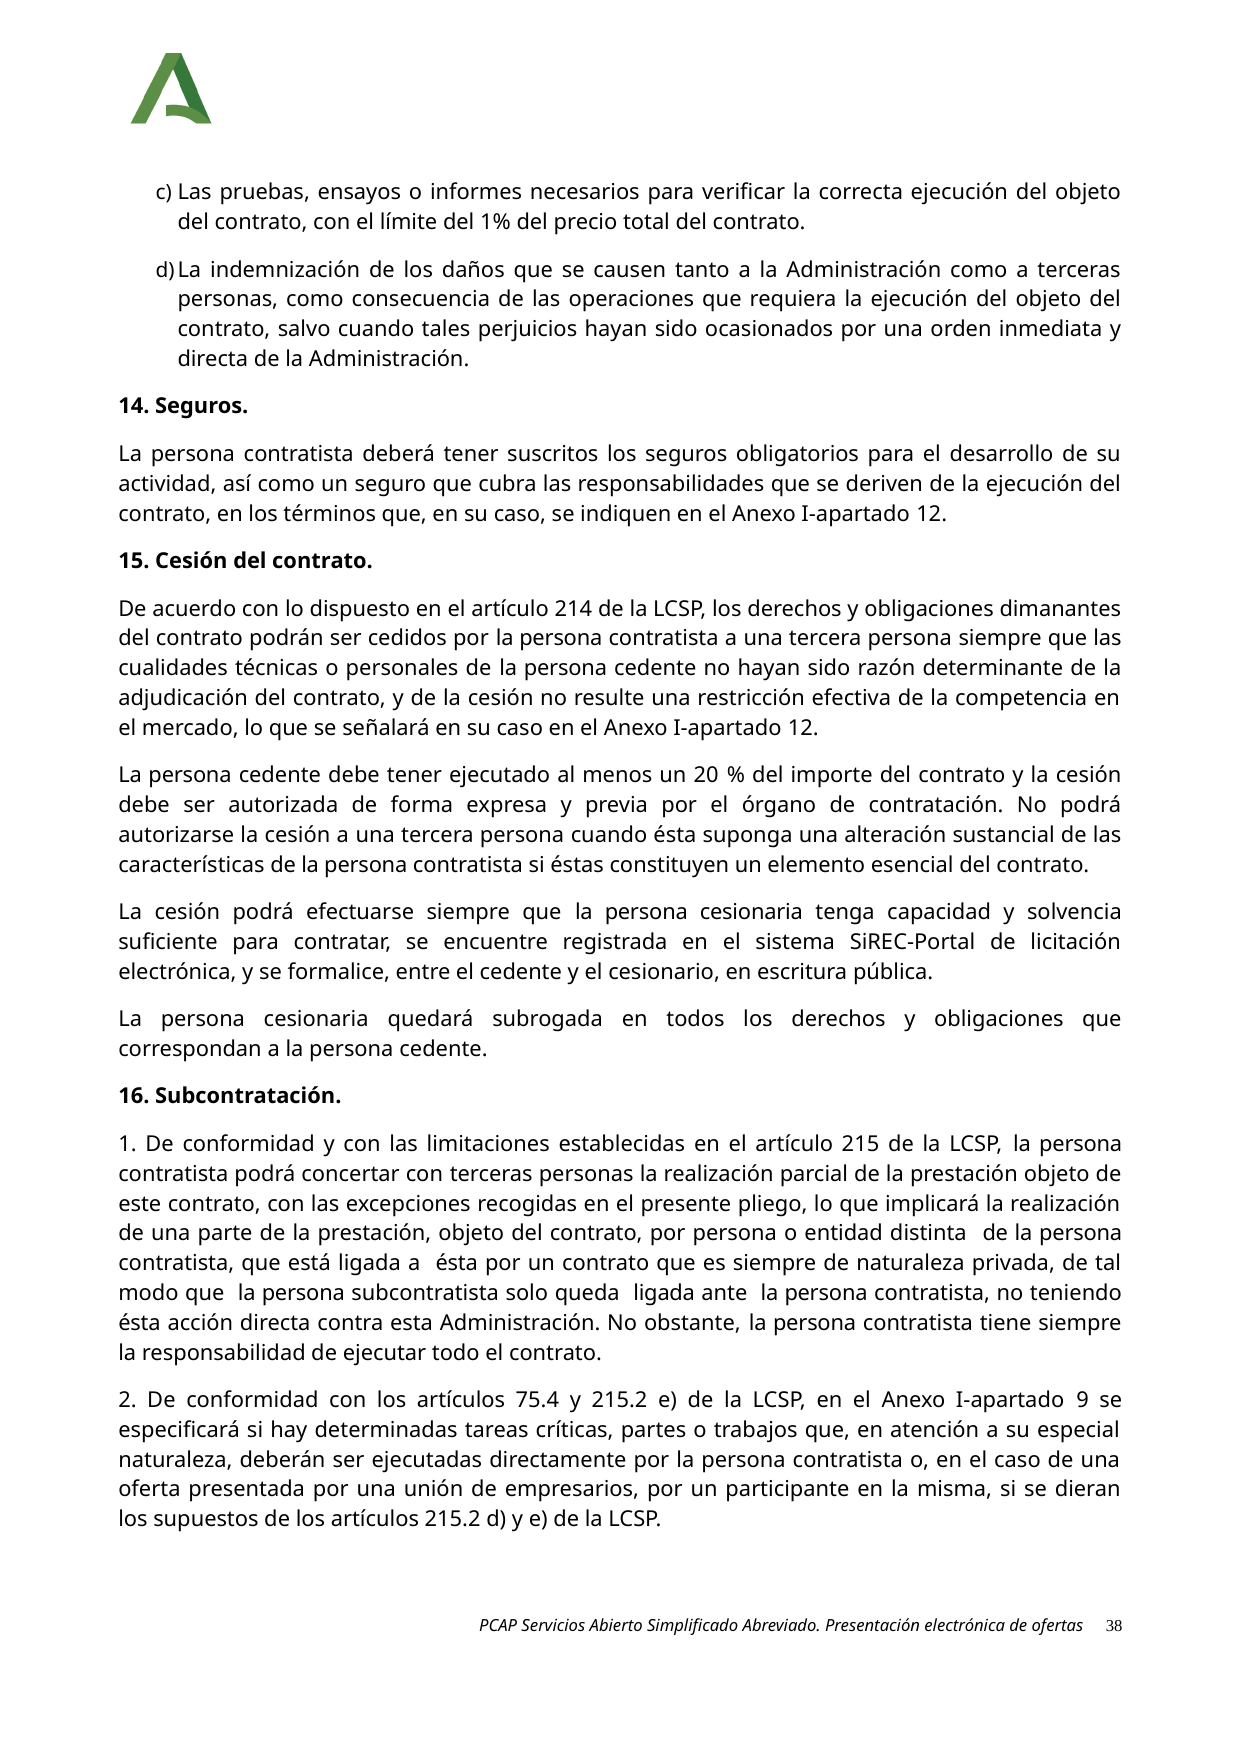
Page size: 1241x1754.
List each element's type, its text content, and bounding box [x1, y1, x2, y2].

text 1. De conformidad y con las limitaciones establecidas en el artículo 215 de la LCSP, la persona contratista podrá concertar con terceras personas la realización parcial de la prestación objeto de este contrato, con las excepciones recogidas en el presente pliego, lo que implicará la realización de una parte de la prestación, objeto del contrato, por persona o entidad distinta de la persona contratista, que está ligada a ésta por un contrato que es siempre de naturaleza privada, de tal modo que la persona subcontratista solo queda ligada ante la persona contratista, no teniendo ésta acción directa contra esta Administración. No obstante, la persona contratista tiene siempre la responsabilidad de ejecutar todo el contrato. [118, 1128, 1122, 1366]
list Las pruebas, ensayos o informes necesarios para verificar la correcta ejecución del objeto del contrato, con el límite del 1% del precio total del contrato. [155, 176, 1122, 236]
subtitle 15. Cesión del contrato. [118, 545, 1122, 575]
list La indemnización de los daños que se causen tanto a la Administración como a terceras personas, como consecuencia de las operaciones que requiera la ejecución del objeto del contrato, salvo cuando tales perjuicios hayan sido ocasionados por una orden inmediata y directa de la Administración. [155, 254, 1122, 373]
text La persona cedente debe tener ejecutado al menos un 20 % del importe del contrato y la cesión debe ser autorizada de forma expresa y previa por el órgano de contratación. No podrá autorizarse la cesión a una tercera persona cuando ésta suponga una alteración sustancial de las características de la persona contratista si éstas constituyen un elemento esencial del contrato. [118, 759, 1122, 878]
text La cesión podrá efectuarse siempre que la persona cesionaria tenga capacidad y solvencia suficiente para contratar, se encuentre registrada en el sistema SiREC-Portal de licitación electrónica, y se formalice, entre el cedente y el cesionario, en escritura pública. [118, 896, 1122, 986]
text La persona contratista deberá tener suscritos los seguros obligatorios para el desarrollo de su actividad, así como un seguro que cubra las responsabilidades que se deriven de la ejecución del contrato, en los términos que, en su caso, se indiquen en el Anexo I-apartado 12. [118, 438, 1122, 527]
text De acuerdo con lo dispuesto en el artículo 214 de la LCSP, los derechos y obligaciones dimanantes del contrato podrán ser cedidos por la persona contratista a una tercera persona siempre que las cualidades técnicas o personales de la persona cedente no hayan sido razón determinante de la adjudicación del contrato, y de la cesión no resulte una restricción efectiva de la competencia en el mercado, lo que se señalará en su caso en el Anexo I-apartado 12. [118, 593, 1122, 742]
subtitle 14. Seguros. [118, 391, 1122, 420]
text 2. De conformidad con los artículos 75.4 y 215.2 e) de la LCSP, en el Anexo I-apartado 9 se especificará si hay determinadas tareas críticas, partes o trabajos que, en atención a su especial naturaleza, deberán ser ejecutadas directamente por la persona contratista o, en el caso de una oferta presentada por una unión de empresarios, por un participante en la misma, si se dieran los supuestos de los artículos 215.2 d) y e) de la LCSP. [118, 1384, 1122, 1533]
picture [127, 48, 216, 128]
subtitle 16. Subcontratación. [118, 1081, 1122, 1110]
text La persona cesionaria quedará subrogada en todos los derechos y obligaciones que correspondan a la persona cedente. [118, 1003, 1122, 1063]
